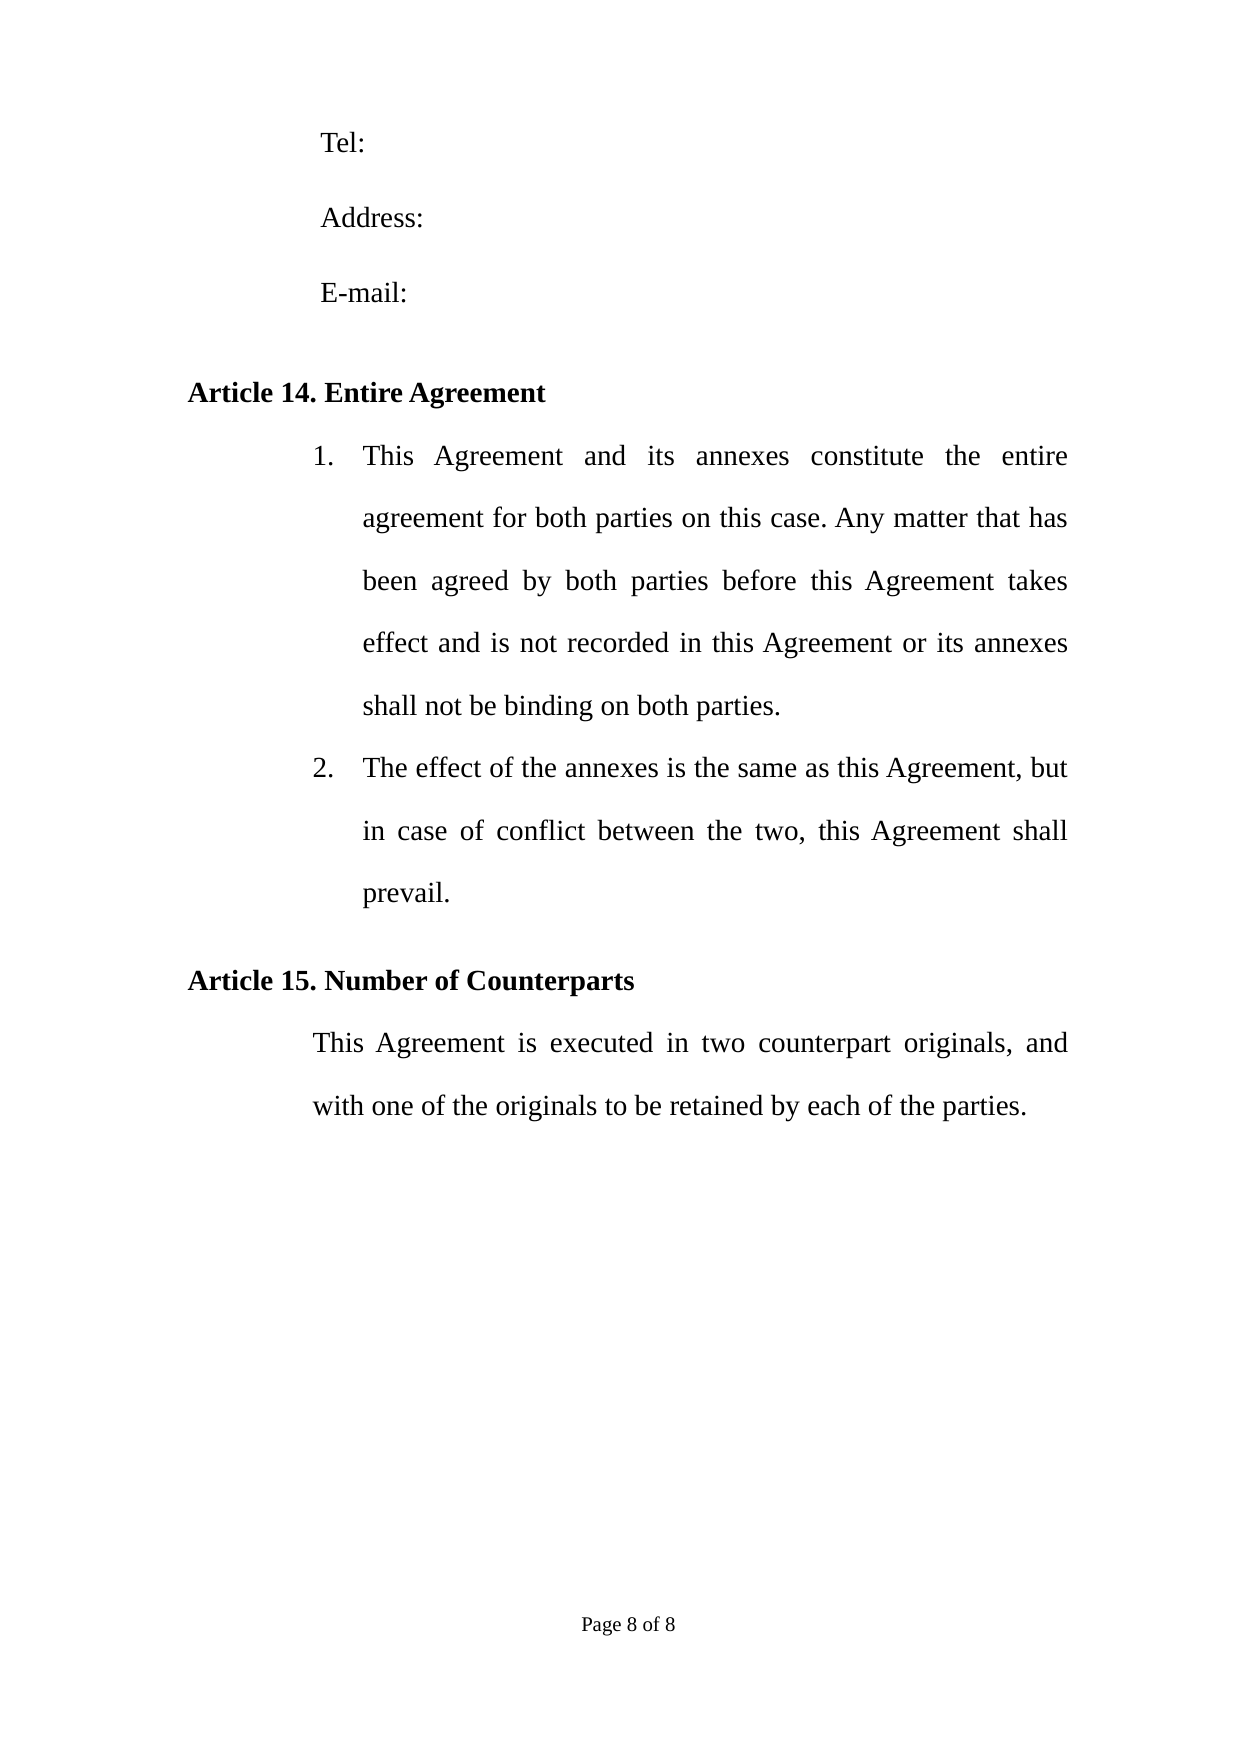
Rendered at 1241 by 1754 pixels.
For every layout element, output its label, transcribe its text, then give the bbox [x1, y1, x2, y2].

text Article 15. Number of Counterparts [187, 938, 1069, 1000]
text Address: [320, 175, 1069, 238]
text 2. The effect of the annexes is the same as this Agreement, but in case of conflict between the two, this Agreement shall prevail. [312, 725, 1069, 913]
text Article 14. Entire Agreement [187, 350, 1069, 413]
text 1. This Agreement and its annexes constitute the entire agreement for both parties on this case. Any matter that has been agreed by both parties before this Agreement takes effect and is not recorded in this Agreement or its annexes shall not be binding on both parties. [312, 413, 1069, 725]
text This Agreement is executed in two counterpart originals, and with one of the originals to be retained by each of the parties. [312, 1000, 1069, 1125]
text Tel: [320, 100, 1069, 163]
text E-mail: [320, 250, 1069, 313]
